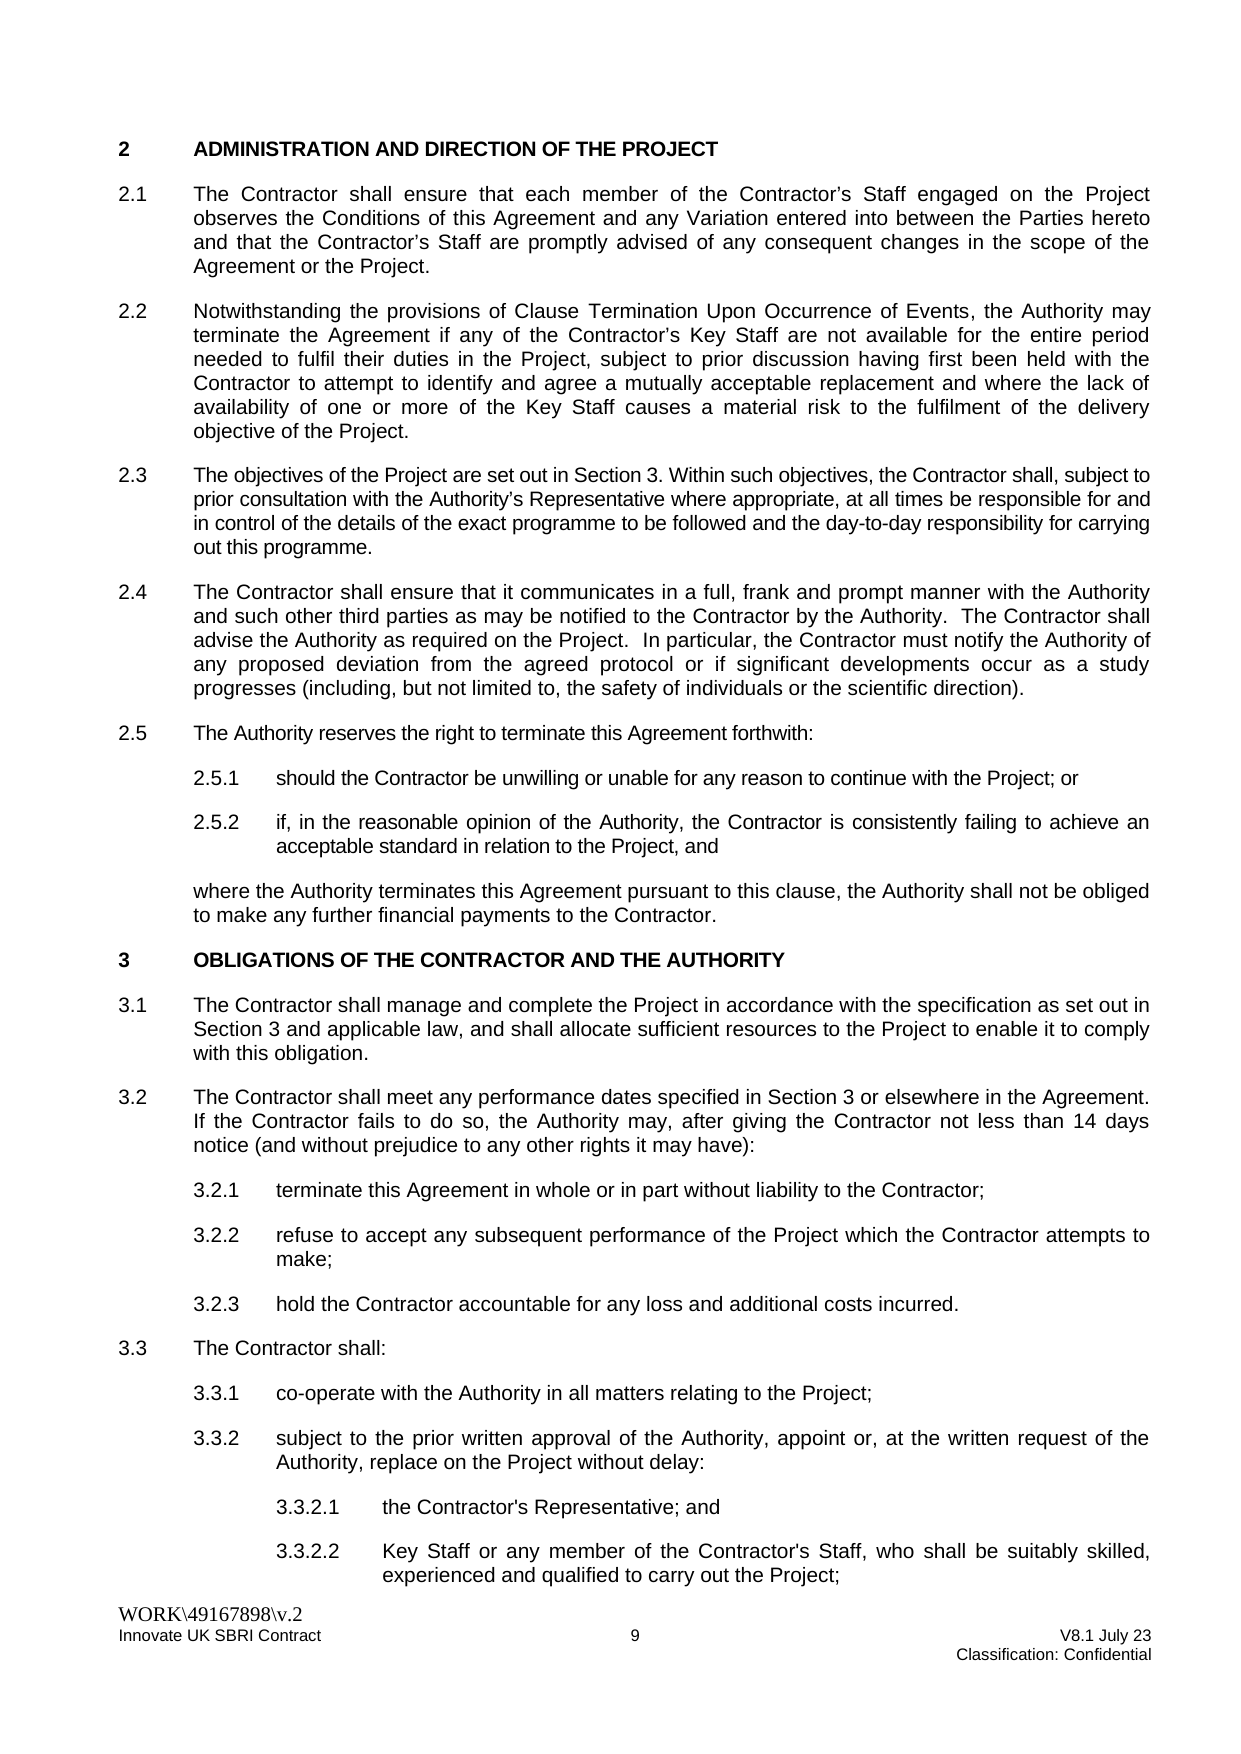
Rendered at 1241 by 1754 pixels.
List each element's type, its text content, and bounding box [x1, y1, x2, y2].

list co-operate with the Authority in all matters relating to the Project; [193, 1381, 1151, 1405]
list The Authority reserves the right to terminate this Agreement forthwith: [118, 721, 1151, 744]
list if, in the reasonable opinion of the Authority, the Contractor is consistently failing to achieve an acceptable standard in relation to the Project, and [193, 810, 1151, 858]
list terminate this Agreement in whole or in part without liability to the Contractor; [193, 1178, 1151, 1202]
list subject to the prior written approval of the Authority, appoint or, at the written request of the Authority, replace on the Project without delay: [193, 1426, 1151, 1474]
list The Contractor shall ensure that each member of the Contractor’s Staff engaged on the Project observes the Conditions of this Agreement and any Variation entered into between the Parties hereto and that the Contractor’s Staff are promptly advised of any consequent changes in the scope of the Agreement or the Project. [118, 182, 1151, 278]
list the Contractor's Representative; and [276, 1494, 1151, 1518]
list The Contractor shall ensure that it communicates in a full, frank and prompt manner with the Authority and such other third parties as may be notified to the Contractor by the Authority. The Contractor shall advise the Authority as required on the Project. In particular, the Contractor must notify the Authority of any proposed deviation from the agreed protocol or if significant developments occur as a study progresses (including, but not limited to, the safety of individuals or the scientific direction). [118, 580, 1151, 700]
list Key Staff or any member of the Contractor's Staff, who shall be suitably skilled, experienced and qualified to carry out the Project; [276, 1539, 1151, 1587]
list The Contractor shall manage and complete the Project in accordance with the specification as set out in Section 3 and applicable law, and shall allocate sufficient resources to the Project to enable it to comply with this obligation. [118, 992, 1151, 1064]
text where the Authority terminates this Agreement pursuant to this clause, the Authority shall not be obliged to make any further financial payments to the Contractor. [193, 879, 1151, 927]
list should the Contractor be unwilling or unable for any reason to continue with the Project; or [193, 765, 1151, 789]
list hold the Contractor accountable for any loss and additional costs incurred. [193, 1291, 1151, 1315]
list The Contractor shall: [118, 1336, 1151, 1360]
subtitle Obligations of the Contractor and the Authority [118, 948, 1151, 972]
list The objectives of the Project are set out in Section 3. Within such objectives, the Contractor shall, subject to prior consultation with the Authority’s Representative where appropriate, at all times be responsible for and in control of the details of the exact programme to be followed and the day-to-day responsibility for carrying out this programme. [118, 463, 1151, 559]
list The Contractor shall meet any performance dates specified in Section 3 or elsewhere in the Agreement. If the Contractor fails to do so, the Authority may, after giving the Contractor not less than 14 days notice (and without prejudice to any other rights it may have): [118, 1085, 1151, 1157]
list Notwithstanding the provisions of Clause 17, the Authority may terminate the Agreement if any of the Contractor’s Key Staff are not available for the entire period needed to fulfil their duties in the Project, subject to prior discussion having first been held with the Contractor to attempt to identify and agree a mutually acceptable replacement and where the lack of availability of one or more of the Key Staff causes a material risk to the fulfilment of the delivery objective of the Project. [118, 299, 1151, 442]
subtitle Administration and Direction of the Project [118, 137, 1151, 161]
list refuse to accept any subsequent performance of the Project which the Contractor attempts to make; [193, 1223, 1151, 1271]
